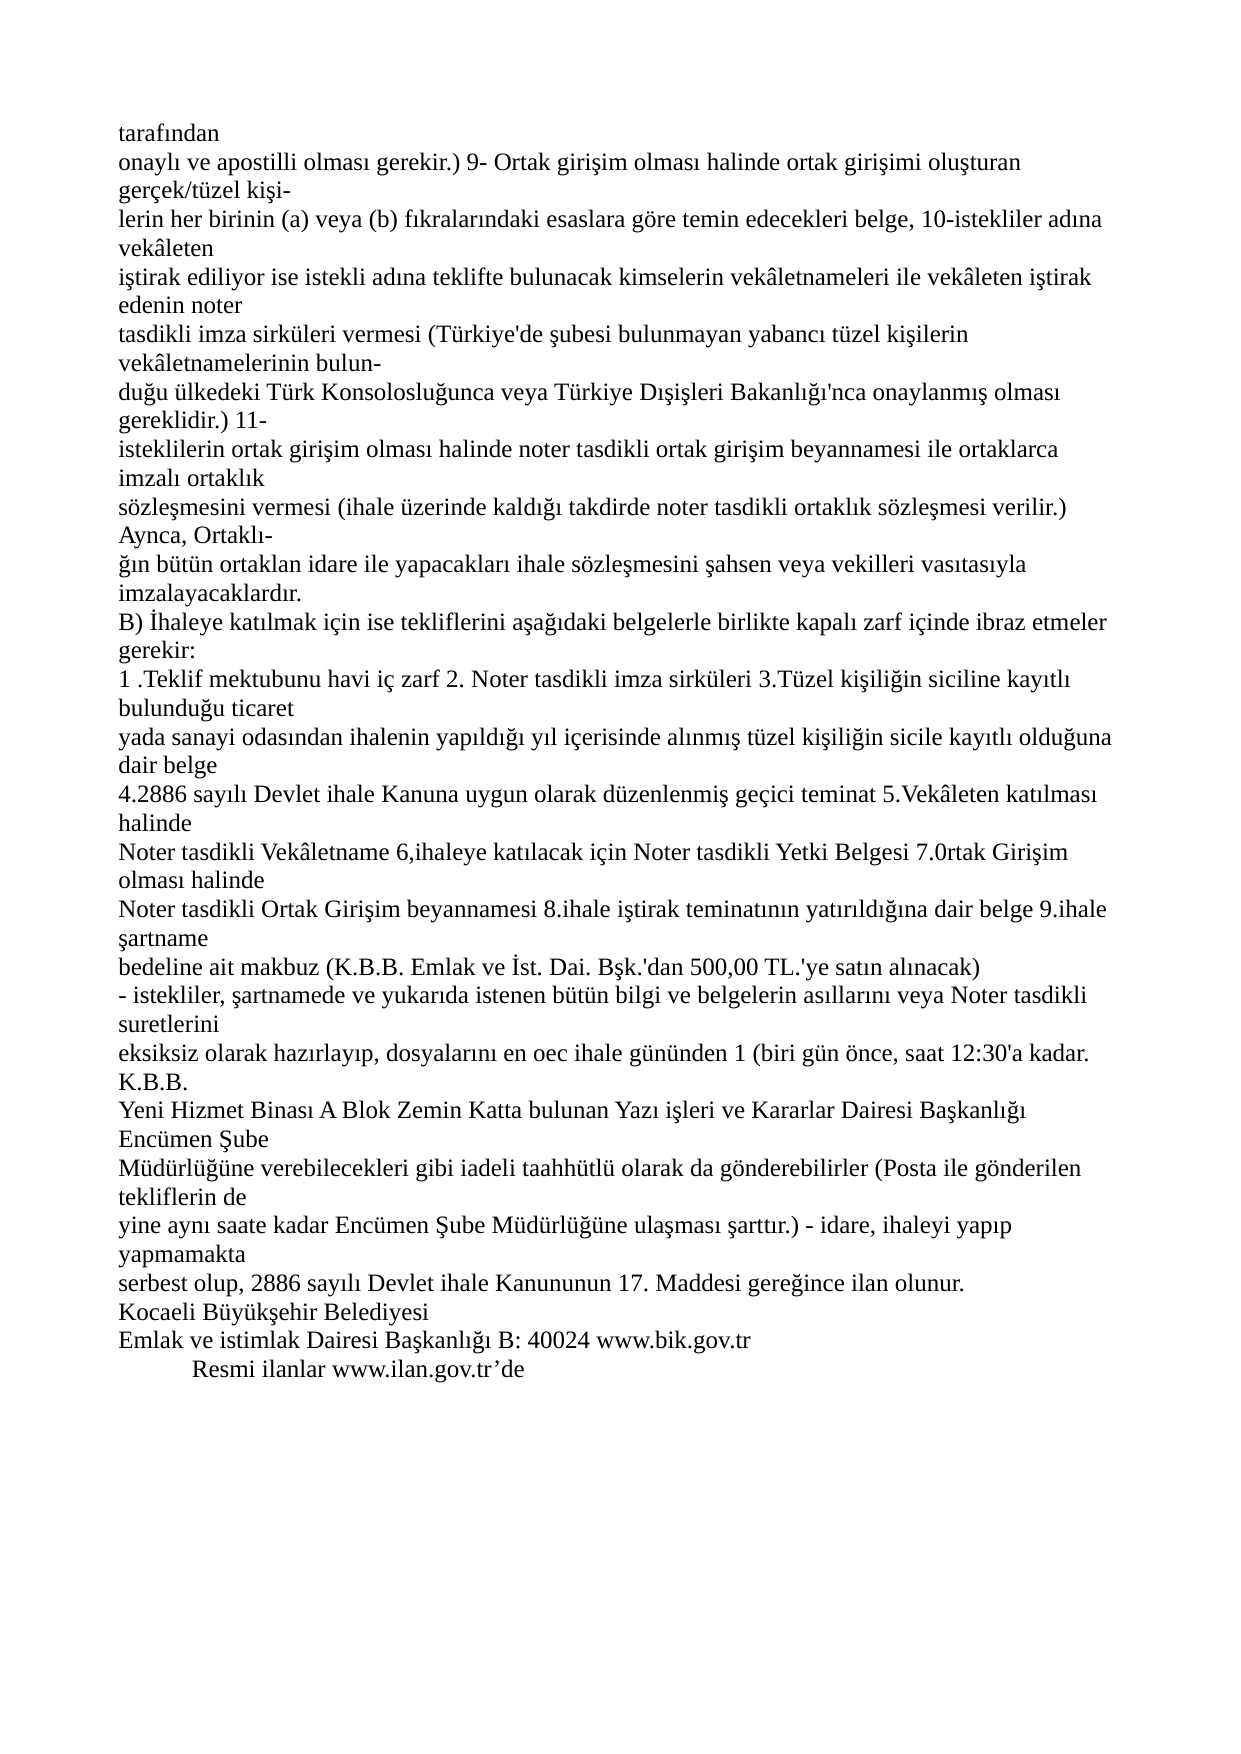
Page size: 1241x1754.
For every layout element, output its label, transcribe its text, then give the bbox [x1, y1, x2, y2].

text - istekliler, şartnamede ve yukarıda istenen bütün bilgi ve belgelerin asıllarını veya Noter tasdikli suretlerini eksiksiz olarak hazırlayıp, dosyalarını en oec ihale gününden 1 (biri gün önce, saat 12:30'a kadar. K.B.B. Yeni Hizmet Binası A Blok Zemin Katta bulunan Yazı işleri ve Kararlar Dairesi Başkanlığı Encümen Şube Müdürlüğüne verebilecekleri gibi iadeli taahhütlü olarak da gönderebilirler (Posta ile gönderilen tekliflerin de yine aynı saate kadar Encümen Şube Müdürlüğüne ulaşması şarttır.) - idare, ihaleyi yapıp yapmamakta serbest olup, 2886 sayılı Devlet ihale Kanununun 17. Maddesi gereğince ilan olunur. [118, 981, 1122, 1297]
text Resmi ilanlar www.ilan.gov.tr’de [118, 1354, 1122, 1383]
text Kocaeli Büyükşehir Belediyesi Emlak ve istimlak Dairesi Başkanlığı B: 40024 www.bik.gov.tr [118, 1297, 1122, 1354]
text 1 .Teklif mektubunu havi iç zarf 2. Noter tasdikli imza sirküleri 3.Tüzel kişiliğin siciline kayıtlı bulunduğu ticaret yada sanayi odasından ihalenin yapıldığı yıl içerisinde alınmış tüzel kişiliğin sicile kayıtlı olduğuna dair belge 4.2886 sayılı Devlet ihale Kanuna uygun olarak düzenlenmiş geçici teminat 5.Vekâleten katılması halinde Noter tasdikli Vekâletname 6,ihaleye katılacak için Noter tasdikli Yetki Belgesi 7.0rtak Girişim olması halinde Noter tasdikli Ortak Girişim beyannamesi 8.ihale iştirak teminatının yatırıldığına dair belge 9.ihale şartname bedeline ait makbuz (K.B.B. Emlak ve İst. Dai. Bşk.'dan 500,00 TL.'ye satın alınacak) [118, 664, 1122, 981]
text tarafından onaylı ve apostilli olması gerekir.) 9- Ortak girişim olması halinde ortak girişimi oluşturan gerçek/tüzel kişi- lerin her birinin (a) veya (b) fıkralarındaki esaslara göre temin edecekleri belge, 10-istekliler adına vekâleten iştirak ediliyor ise istekli adına teklifte bulunacak kimselerin vekâletnameleri ile vekâleten iştirak edenin noter tasdikli imza sirküleri vermesi (Türkiye'de şubesi bulunmayan yabancı tüzel kişilerin vekâletnamelerinin bulun- duğu ülkedeki Türk Konsolosluğunca veya Türkiye Dışişleri Bakanlığı'nca onaylanmış olması gereklidir.) 11- isteklilerin ortak girişim olması halinde noter tasdikli ortak girişim beyannamesi ile ortaklarca imzalı ortaklık sözleşmesini vermesi (ihale üzerinde kaldığı takdirde noter tasdikli ortaklık sözleşmesi verilir.) Aynca, Ortaklı- ğın bütün ortaklan idare ile yapacakları ihale sözleşmesini şahsen veya vekilleri vasıtasıyla imzalayacaklardır. [118, 118, 1122, 607]
text B) İhaleye katılmak için ise tekliflerini aşağıdaki belgelerle birlikte kapalı zarf içinde ibraz etmeler gerekir: [118, 607, 1122, 664]
